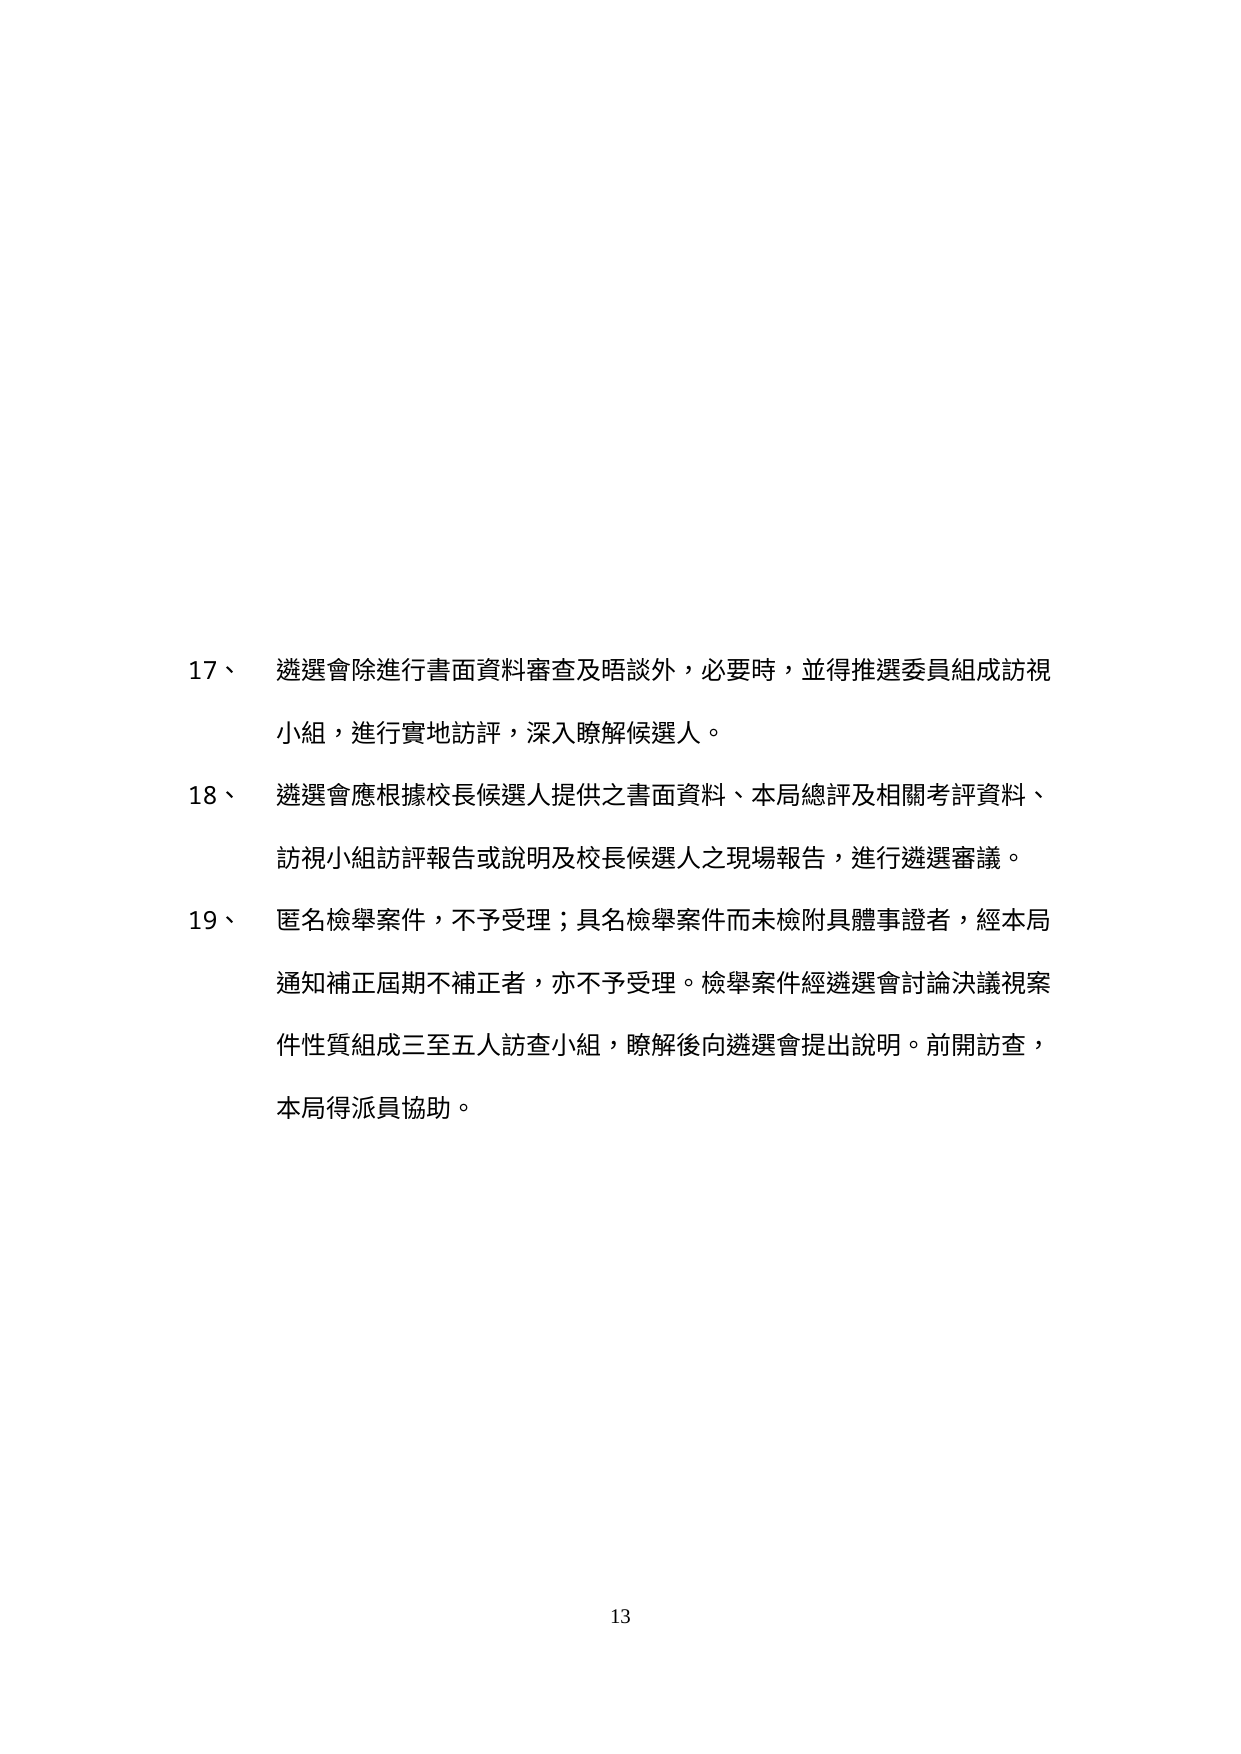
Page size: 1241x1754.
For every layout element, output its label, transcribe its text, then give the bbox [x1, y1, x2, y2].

list 匿名檢舉案件，不予受理；具名檢舉案件而未檢附具體事證者，經本局通知補正屆期不補正者，亦不予受理。檢舉案件經遴選會討論決議視案件性質組成三至五人訪查小組，瞭解後向遴選會提出說明。前開訪查，本局得派員協助。 [187, 877, 1053, 1127]
list 遴選會應根據校長候選人提供之書面資料、本局總評及相關考評資料、訪視小組訪評報告或說明及校長候選人之現場報告，進行遴選審議。 [187, 752, 1053, 877]
list 遴選會除進行書面資料審查及晤談外，必要時，並得推選委員組成訪視小組，進行實地訪評，深入瞭解候選人。 [187, 627, 1053, 752]
